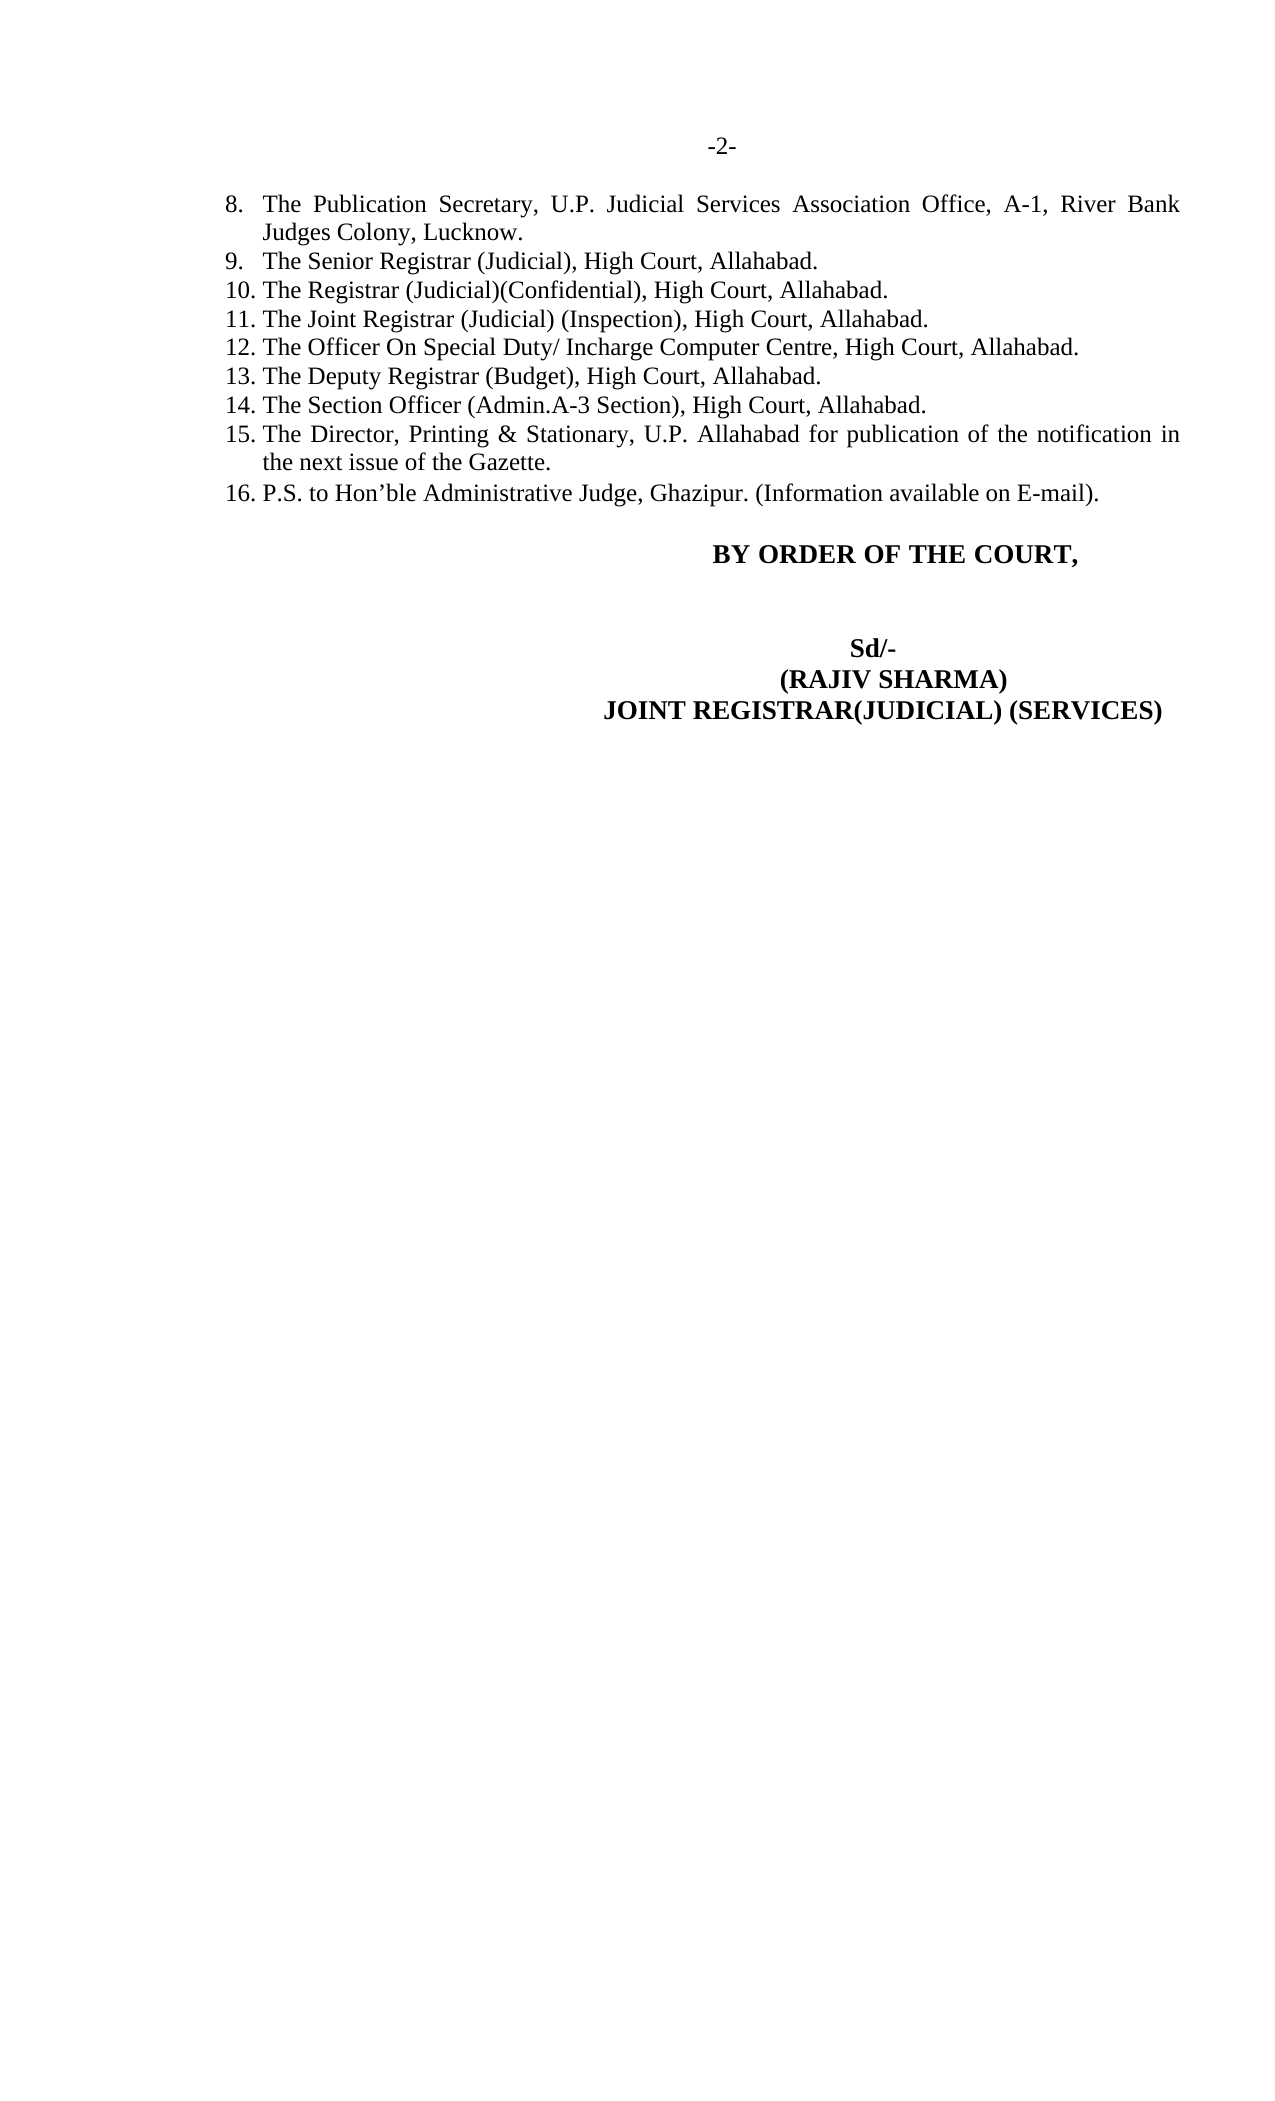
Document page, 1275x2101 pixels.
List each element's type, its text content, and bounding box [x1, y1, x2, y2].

list The Deputy Registrar (Budget), High Court, Allahabad. [225, 361, 1181, 390]
list BY ORDER OF THE COURT, [712, 538, 1181, 601]
list The Officer On Special Duty/ Incharge Computer Centre, High Court, Allahabad. [225, 332, 1181, 361]
text Sd/- [187, 632, 1183, 663]
list The Publication Secretary, U.P. Judicial Services Association Office, A-1, River Bank Judges Colony, Lucknow. [225, 189, 1181, 246]
list The Joint Registrar (Judicial) (Inspection), High Court, Allahabad. [225, 304, 1181, 332]
list The Senior Registrar (Judicial), High Court, Allahabad. [225, 246, 1181, 275]
list The Registrar (Judicial)(Confidential), High Court, Allahabad. [225, 275, 1181, 304]
list -2- [225, 131, 1181, 160]
text (RAJIV SHARMA) [187, 663, 1181, 694]
list P.S. to Hon’ble Administrative Judge, Ghazipur. (Information available on E-mail). [225, 476, 1181, 507]
list JOINT REGISTRAR(JUDICIAL) (SERVICES) [187, 694, 1181, 725]
list The Section Officer (Admin.A-3 Section), High Court, Allahabad. [225, 390, 1181, 419]
list The Director, Printing & Stationary, U.P. Allahabad for publication of the notification in the next issue of the Gazette. [225, 419, 1181, 476]
